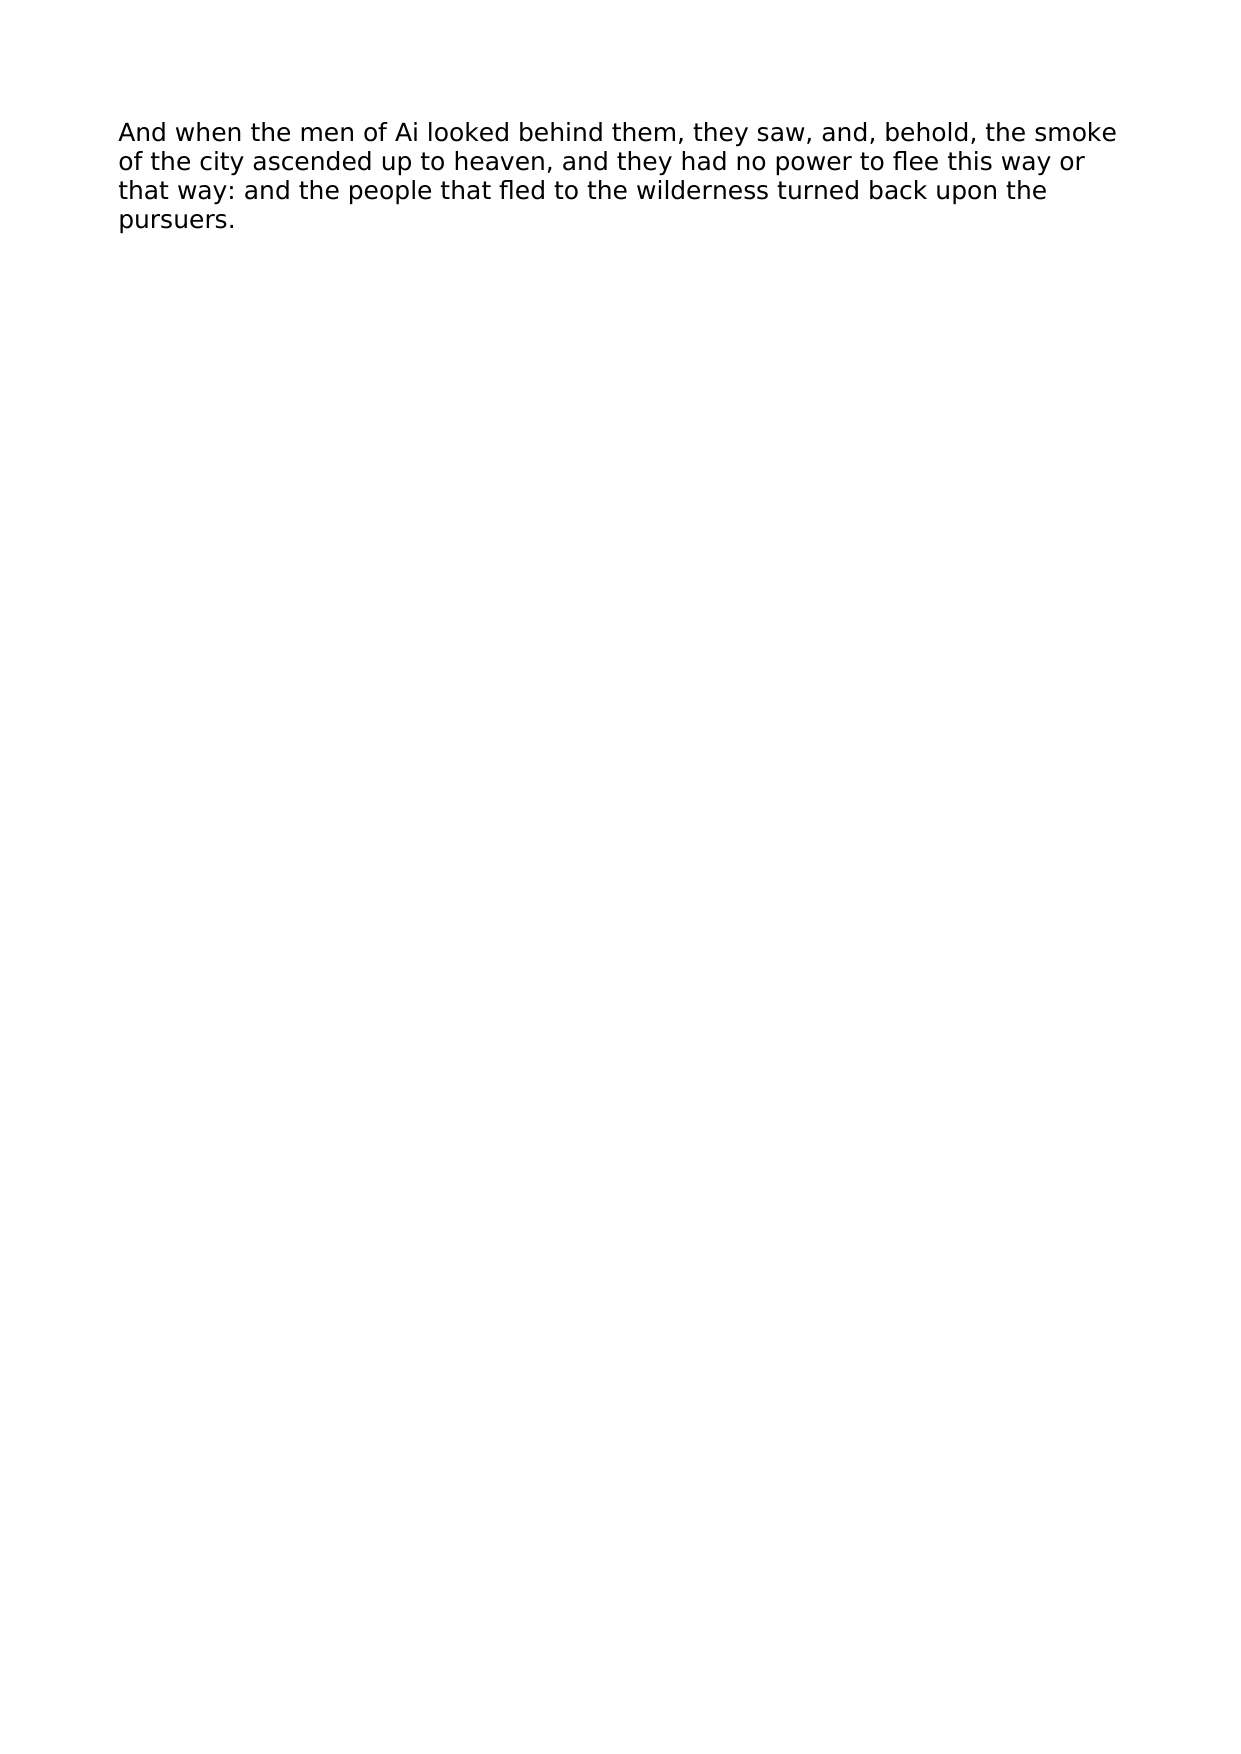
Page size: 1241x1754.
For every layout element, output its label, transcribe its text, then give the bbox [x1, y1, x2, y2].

text And when the men of Ai looked behind them, they saw, and, behold, the smoke of the city ascended up to heaven, and they had no power to flee this way or that way: and the people that fled to the wilderness turned back upon the pursuers. [118, 118, 1122, 235]
